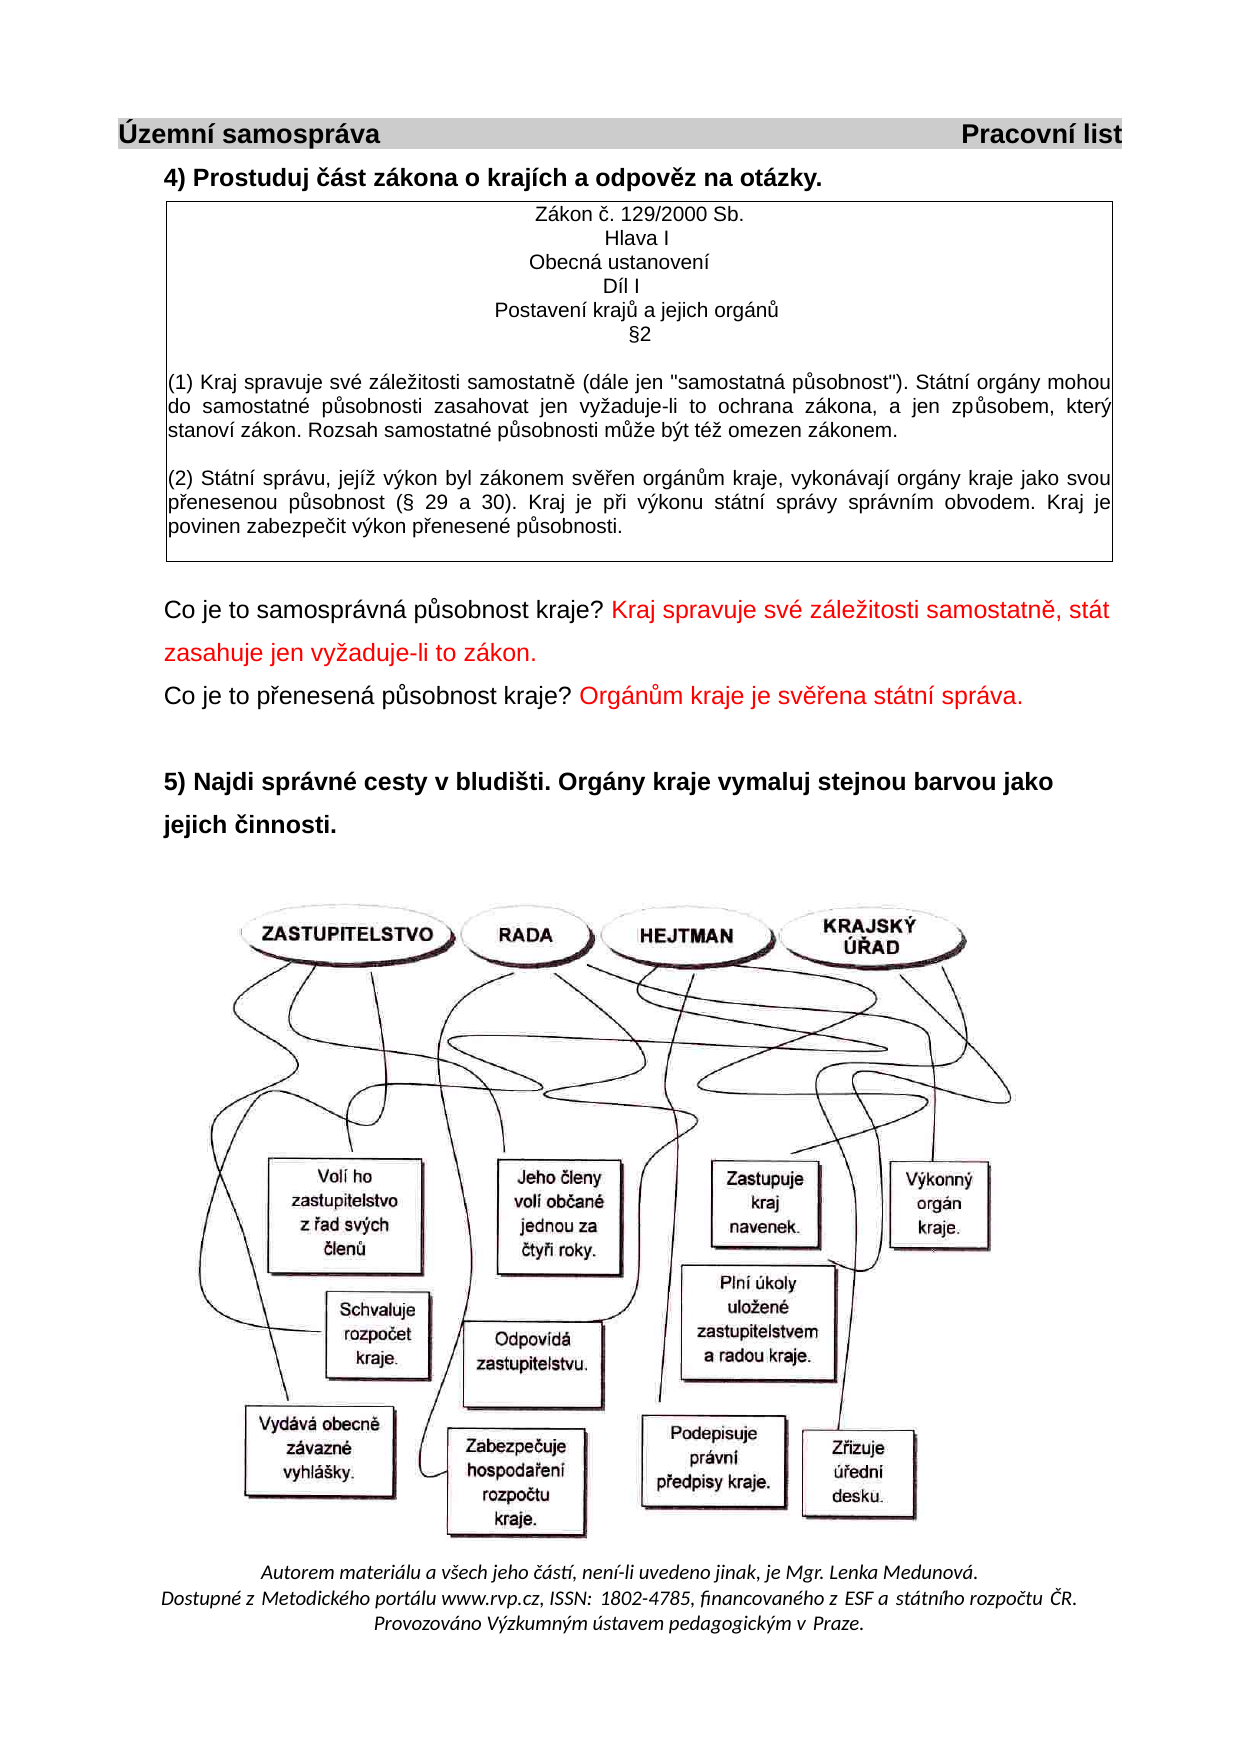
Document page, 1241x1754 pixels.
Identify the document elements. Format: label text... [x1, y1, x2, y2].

text Zákon č. 129/2000 Sb. [168, 202, 1111, 226]
text Díl I [168, 274, 1111, 298]
list Najdi správné cesty v bludišti. Orgány kraje vymaluj stejnou barvou jako [163, 767, 1122, 796]
text 4) Prostuduj část zákona o krajích a odpověz na otázky. [163, 162, 1122, 191]
text Obecná ustanovení [168, 250, 1111, 274]
text jejich činnosti. [163, 810, 1122, 839]
text (1) Kraj spravuje své záležitosti samostatně (dále jen "samostatná působnost"). Státní orgány mohou do samostatné působnosti zasahovat jen vyžaduje-li to ochrana zákona, a jen způsobem, který stanoví zákon. Rozsah samostatné působnosti může být též omezen zákonem. [168, 370, 1111, 442]
picture [151, 878, 1129, 1541]
text Co je to samosprávná působnost kraje? Kraj spravuje své záležitosti samostatně, stát zasahuje jen vyžaduje-li to zákon. [163, 594, 1122, 666]
text Postavení krajů a jejich orgánů [168, 298, 1111, 322]
text Hlava I [168, 226, 1111, 250]
text §2 [168, 322, 1111, 346]
text Co je to přenesená působnost kraje? Orgánům kraje je svěřena státní správa. [163, 681, 1122, 709]
text (2) Státní správu, jejíž výkon byl zákonem svěřen orgánům kraje, vykonávají orgány kraje jako svou přenesenou působnost (§ 29 a 30). Kraj je při výkonu státní správy správním obvodem. Kraj je povinen zabezpečit výkon přenesené působnosti. [168, 466, 1111, 538]
